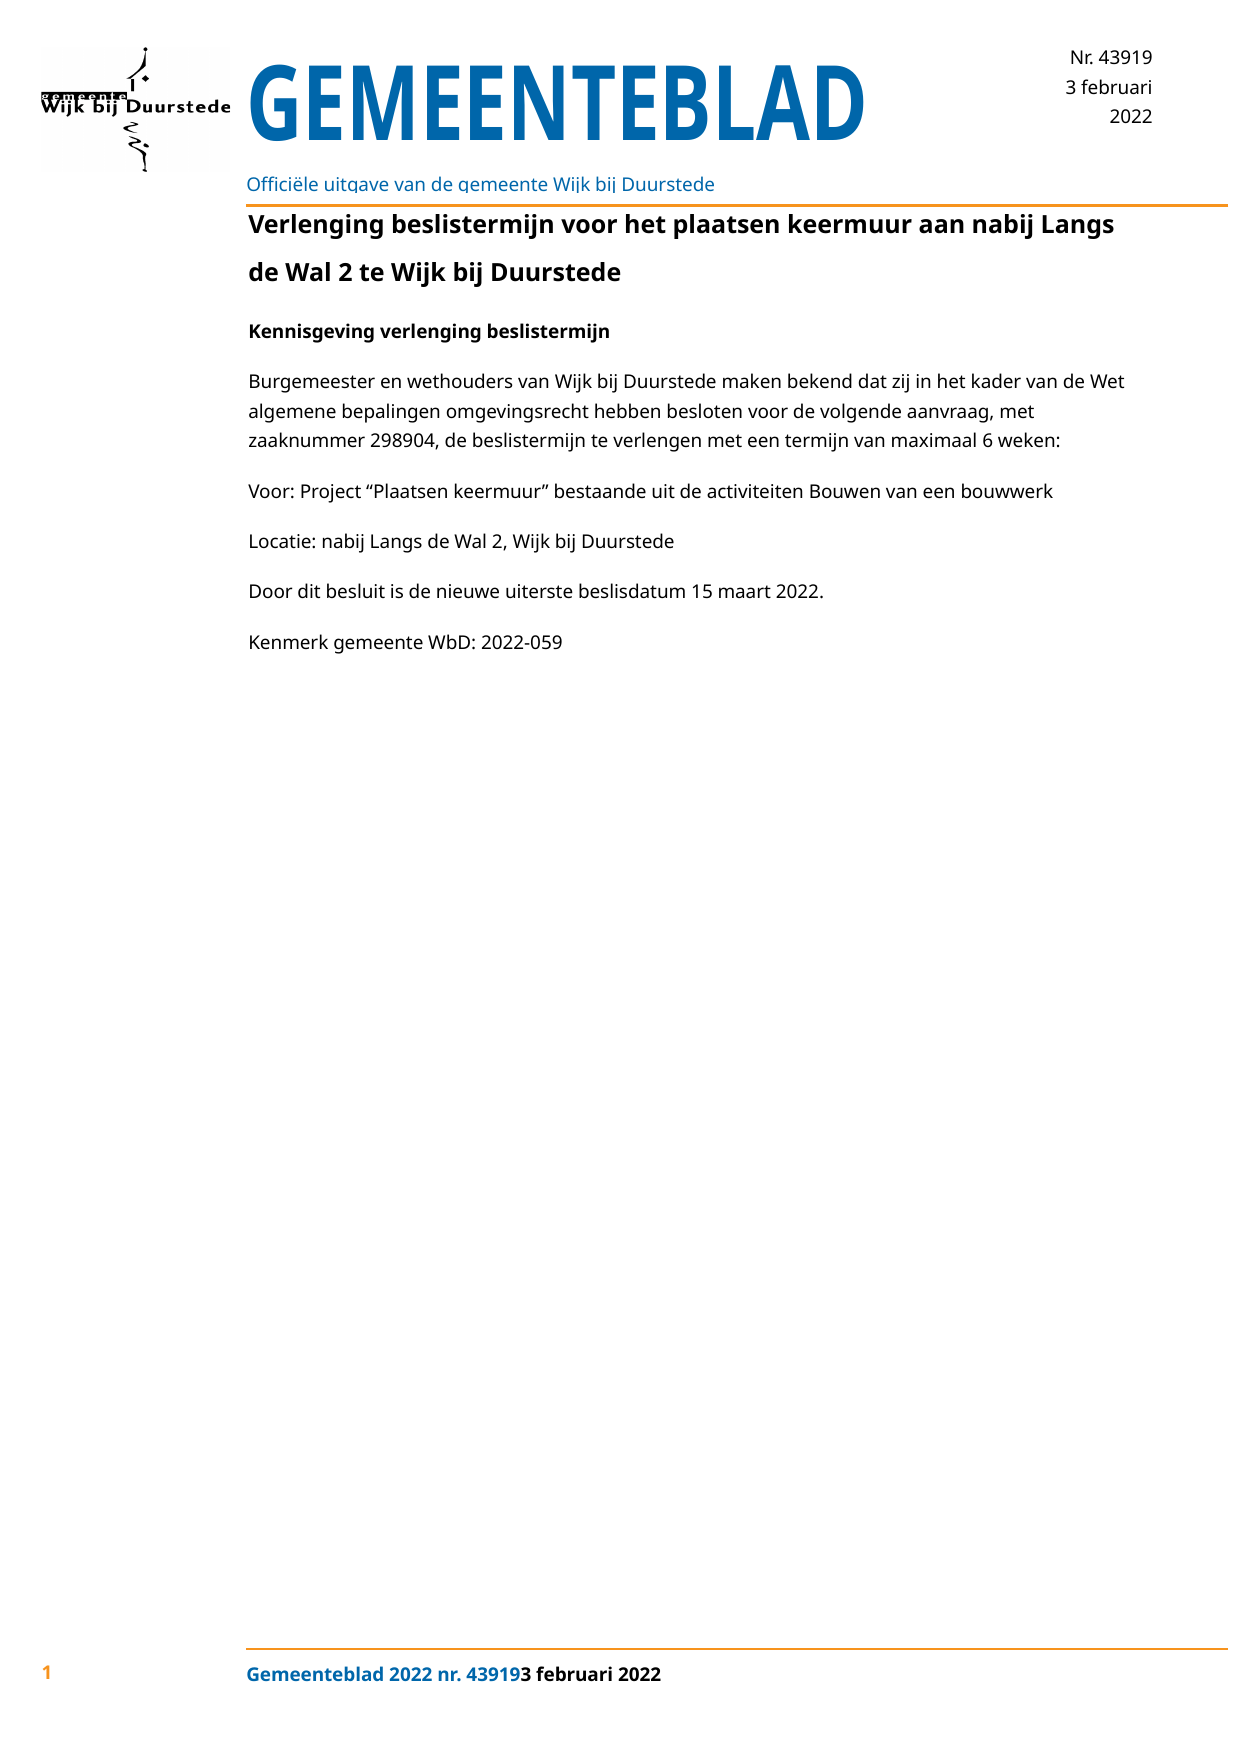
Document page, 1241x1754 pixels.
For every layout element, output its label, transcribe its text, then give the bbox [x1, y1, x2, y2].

text Verlenging beslistermijn voor het plaatsen keermuur aan nabij Langs de Wal 2 te Wijk bij Duurstede [248, 207, 1152, 288]
text Burgemeester en wethouders van Wijk bij Duurstede maken bekend dat zij in het kader van de Wet algemene bepalingen omgevingsrecht hebben besloten voor de volgende aanvraag, met zaaknummer 298904, de beslistermijn te verlengen met een termijn van maximaal 6 weken: [248, 368, 1152, 453]
text Kenmerk gemeente WbD: 2022-059 [248, 629, 1152, 655]
text Kennisgeving verlenging beslistermijn [248, 318, 1152, 344]
text Locatie: nabij Langs de Wal 2, Wijk bij Duurstede [248, 528, 1152, 554]
text Door dit besluit is de nieuwe uiterste beslisdatum 15 maart 2022. [248, 579, 1152, 604]
picture [41, 47, 231, 172]
text Voor: Project “Plaatsen keermuur” bestaande uit de activiteiten Bouwen van een bouwwerk [248, 478, 1152, 504]
